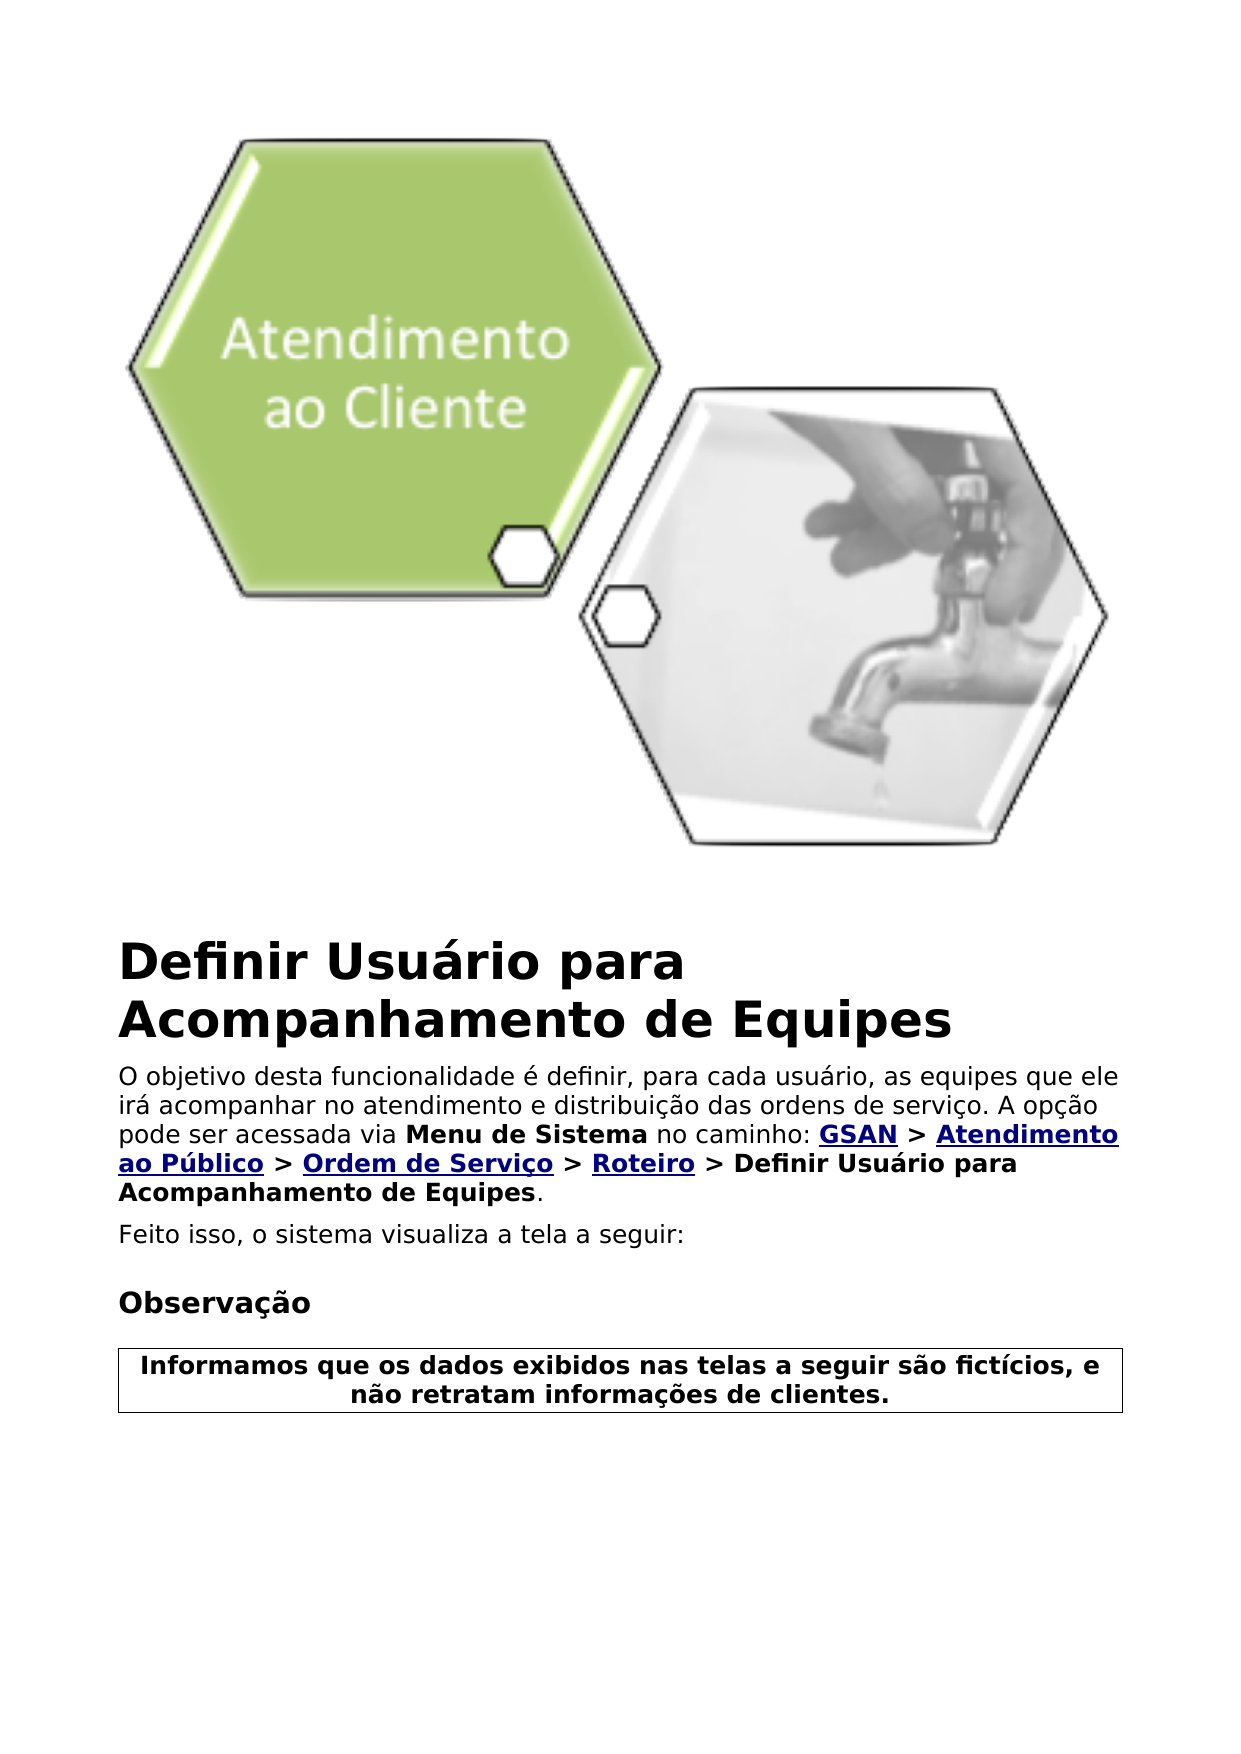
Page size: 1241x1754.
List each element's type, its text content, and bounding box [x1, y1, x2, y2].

subtitle Definir Usuário para Acompanhamento de Equipes [118, 933, 1122, 1049]
text Feito isso, o sistema visualiza a tela a seguir: [118, 1220, 1122, 1249]
subtitle Observação [118, 1287, 1122, 1321]
table_header Informamos que os dados exibidos nas telas a seguir são fictícios, e não retratam informações de clientes. [119, 1349, 1122, 1412]
picture [118, 118, 1123, 866]
text O objetivo desta funcionalidade é definir, para cada usuário, as equipes que ele irá acompanhar no atendimento e distribuição das ordens de serviço. A opção pode ser acessada via Menu de Sistema no caminho: GSAN > Atendimento ao Público > Ordem de Serviço > Roteiro > Definir Usuário para Acompanhamento de Equipes. [118, 1062, 1122, 1207]
